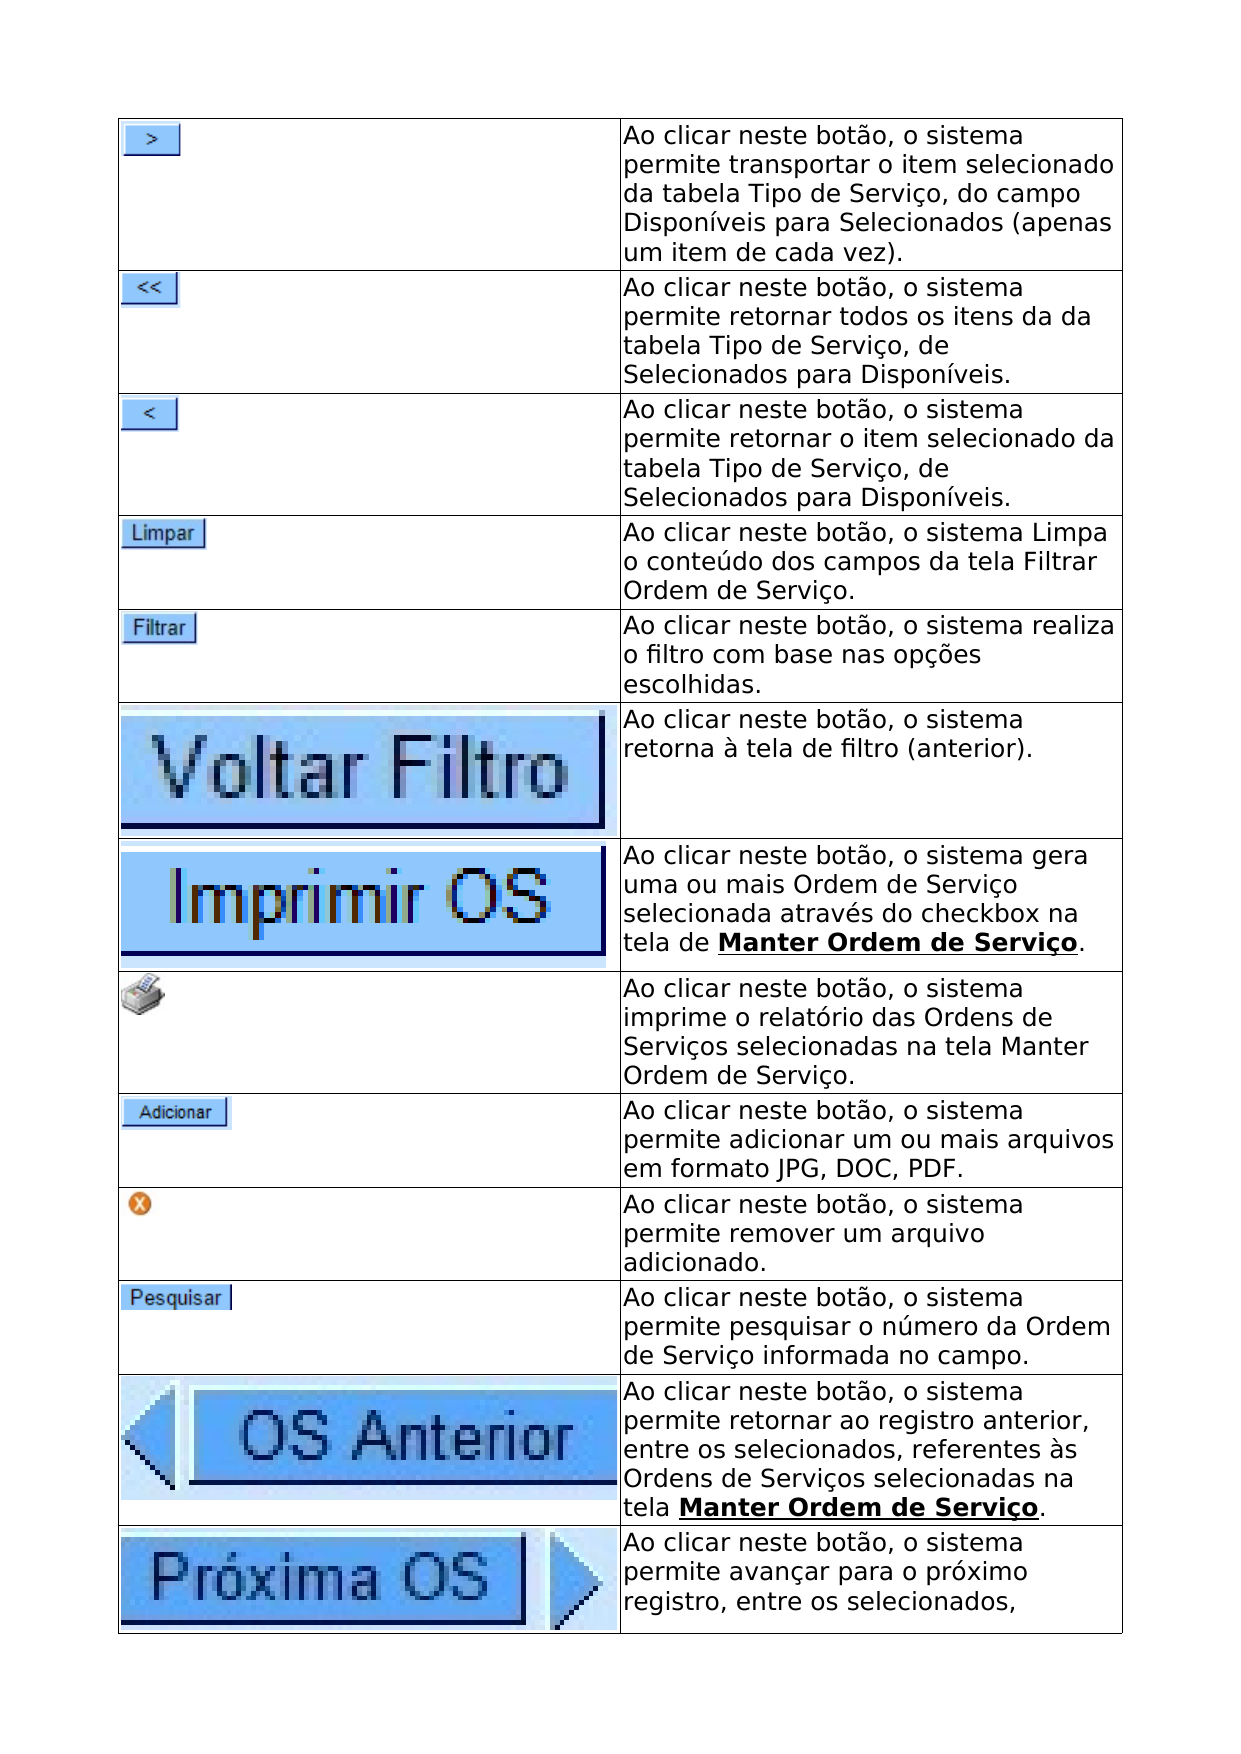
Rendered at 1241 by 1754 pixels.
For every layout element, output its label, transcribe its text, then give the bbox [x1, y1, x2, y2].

picture [121, 705, 618, 836]
table_cell [119, 610, 620, 702]
picture [121, 121, 181, 156]
table_cell Ao clicar neste botão, o sistema permite adicionar um ou mais arquivos em formato JPG, DOC, PDF. [621, 1094, 1122, 1187]
picture [121, 518, 207, 550]
picture [121, 1528, 618, 1630]
table_cell [119, 1281, 620, 1374]
table_cell [119, 972, 620, 1093]
table_cell Ao clicar neste botão, o sistema retorna à tela de filtro (anterior). [621, 703, 1122, 838]
table_cell Ao clicar neste botão, o sistema realiza o filtro com base nas opções escolhidas. [621, 610, 1122, 702]
table_cell [119, 119, 620, 270]
table_cell [119, 516, 620, 608]
table_cell Ao clicar neste botão, o sistema permite retornar todos os itens da da tabela Tipo de Serviço, de Selecionados para Disponíveis. [621, 271, 1122, 392]
table_cell [119, 839, 620, 971]
table_cell [119, 394, 620, 515]
table_cell [119, 1375, 620, 1525]
table_cell Ao clicar neste botão, o sistema permite pesquisar o número da Ordem de Serviço informada no campo. [621, 1281, 1122, 1374]
picture [121, 272, 181, 308]
table_cell [119, 1188, 620, 1280]
table_cell Ao clicar neste botão, o sistema Limpa o conteúdo dos campos da tela Filtrar Ordem de Serviço. [621, 516, 1122, 608]
table_cell [119, 1094, 620, 1187]
table_cell Ao clicar neste botão, o sistema permite avançar para o próximo registro, entre os selecionados, [621, 1526, 1122, 1632]
picture [121, 1096, 232, 1130]
table_cell Ao clicar neste botão, o sistema permite remover um arquivo adicionado. [621, 1188, 1122, 1280]
table_cell Ao clicar neste botão, o sistema gera uma ou mais Ordem de Serviço selecionada através do checkbox na tela de Manter Ordem de Serviço. [621, 839, 1122, 971]
table_cell Ao clicar neste botão, o sistema permite retornar ao registro anterior, entre os selecionados, referentes às Ordens de Serviços selecionadas na tela Manter Ordem de Serviço. [621, 1375, 1122, 1525]
picture [121, 1376, 618, 1500]
picture [121, 841, 618, 968]
table_cell Ao clicar neste botão, o sistema imprime o relatório das Ordens de Serviços selecionadas na tela Manter Ordem de Serviço. [621, 972, 1122, 1093]
table_cell [119, 271, 620, 392]
table_cell Ao clicar neste botão, o sistema permite retornar o item selecionado da tabela Tipo de Serviço, de Selecionados para Disponíveis. [621, 394, 1122, 515]
picture [121, 1189, 160, 1217]
table_cell Ao clicar neste botão, o sistema permite transportar o item selecionado da tabela Tipo de Serviço, do campo Disponíveis para Selecionados (apenas um item de cada vez). [621, 119, 1122, 270]
picture [121, 973, 165, 1015]
picture [121, 1283, 232, 1310]
picture [121, 611, 198, 645]
picture [121, 395, 181, 432]
